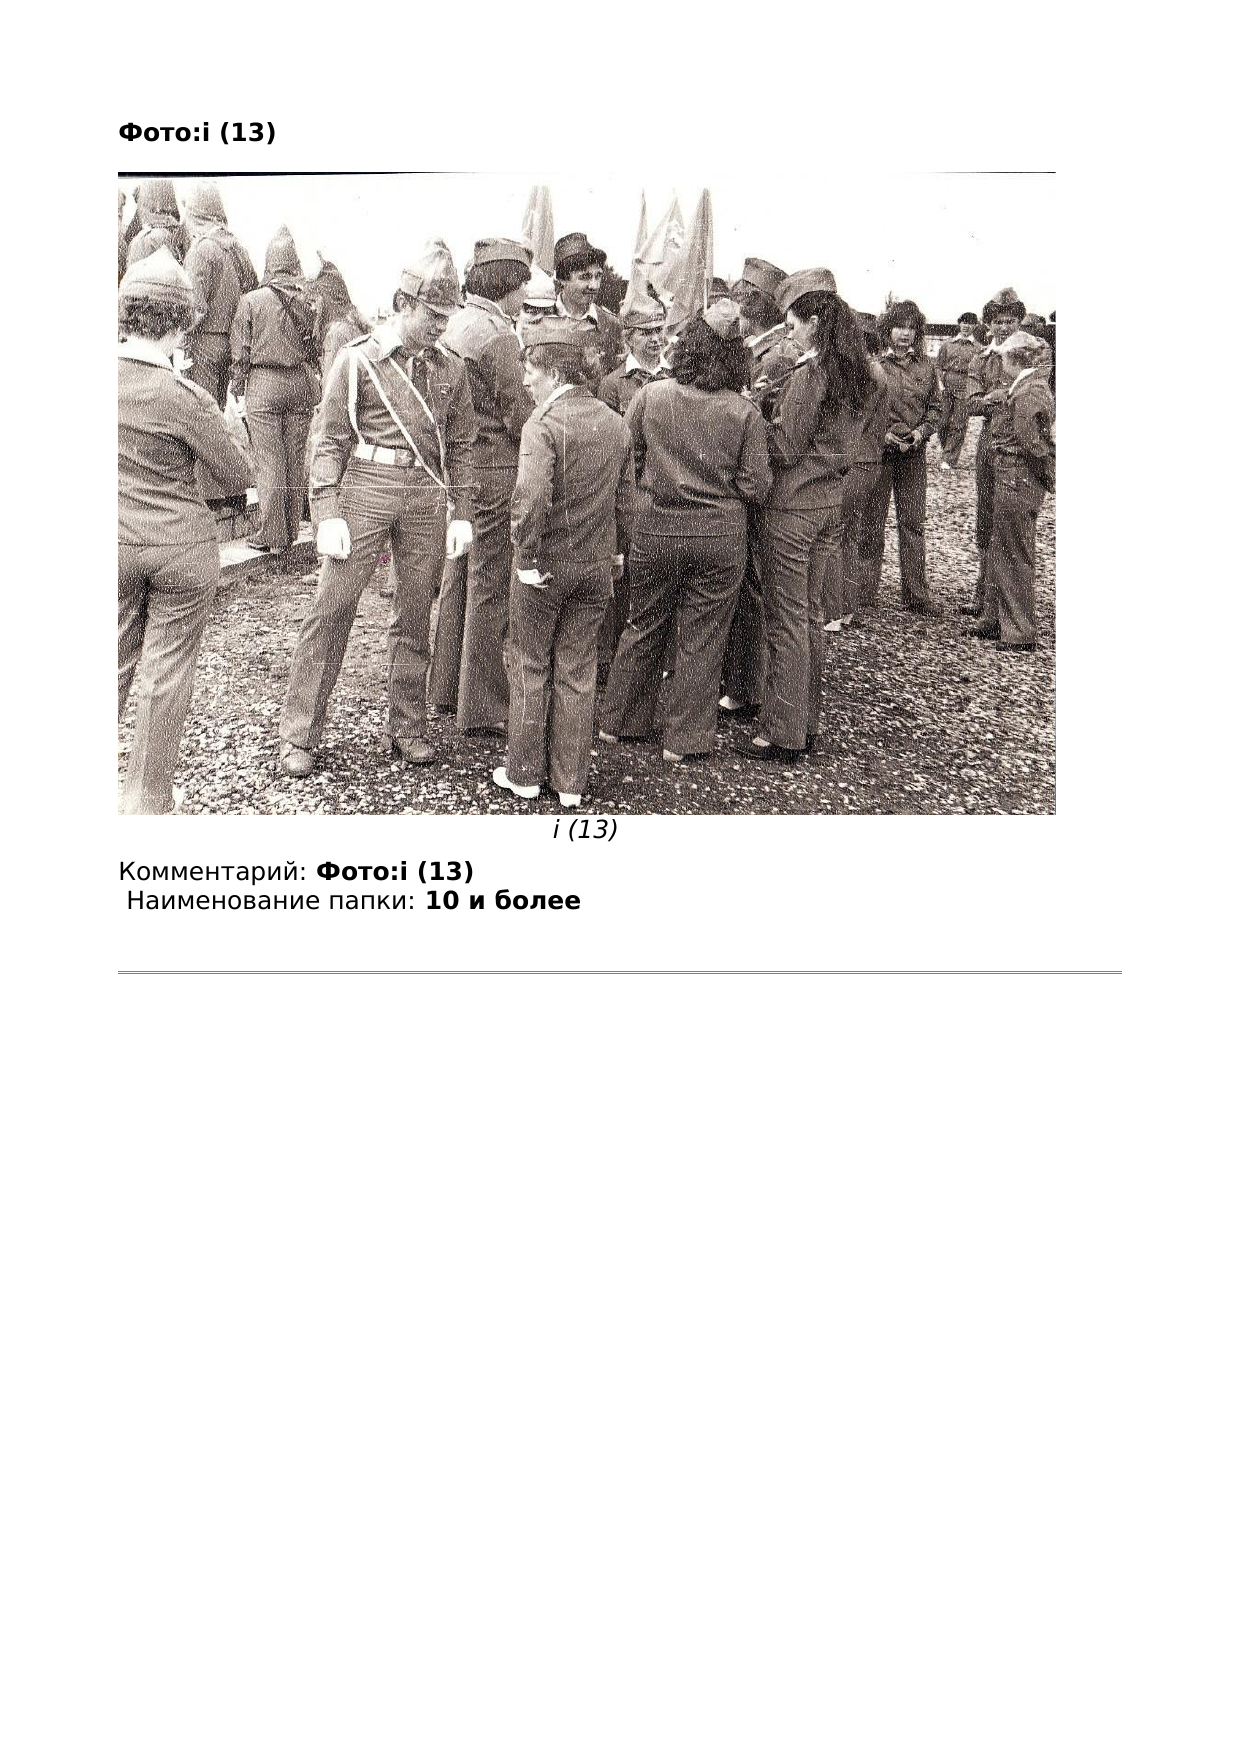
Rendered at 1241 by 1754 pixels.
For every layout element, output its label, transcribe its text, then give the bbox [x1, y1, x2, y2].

text i (13) [118, 815, 1056, 844]
subtitle Фото:i (13) [118, 118, 1122, 147]
picture [118, 172, 1056, 815]
text Комментарий: Фото:i (13) Наименование папки: 10 и более [118, 857, 1122, 944]
